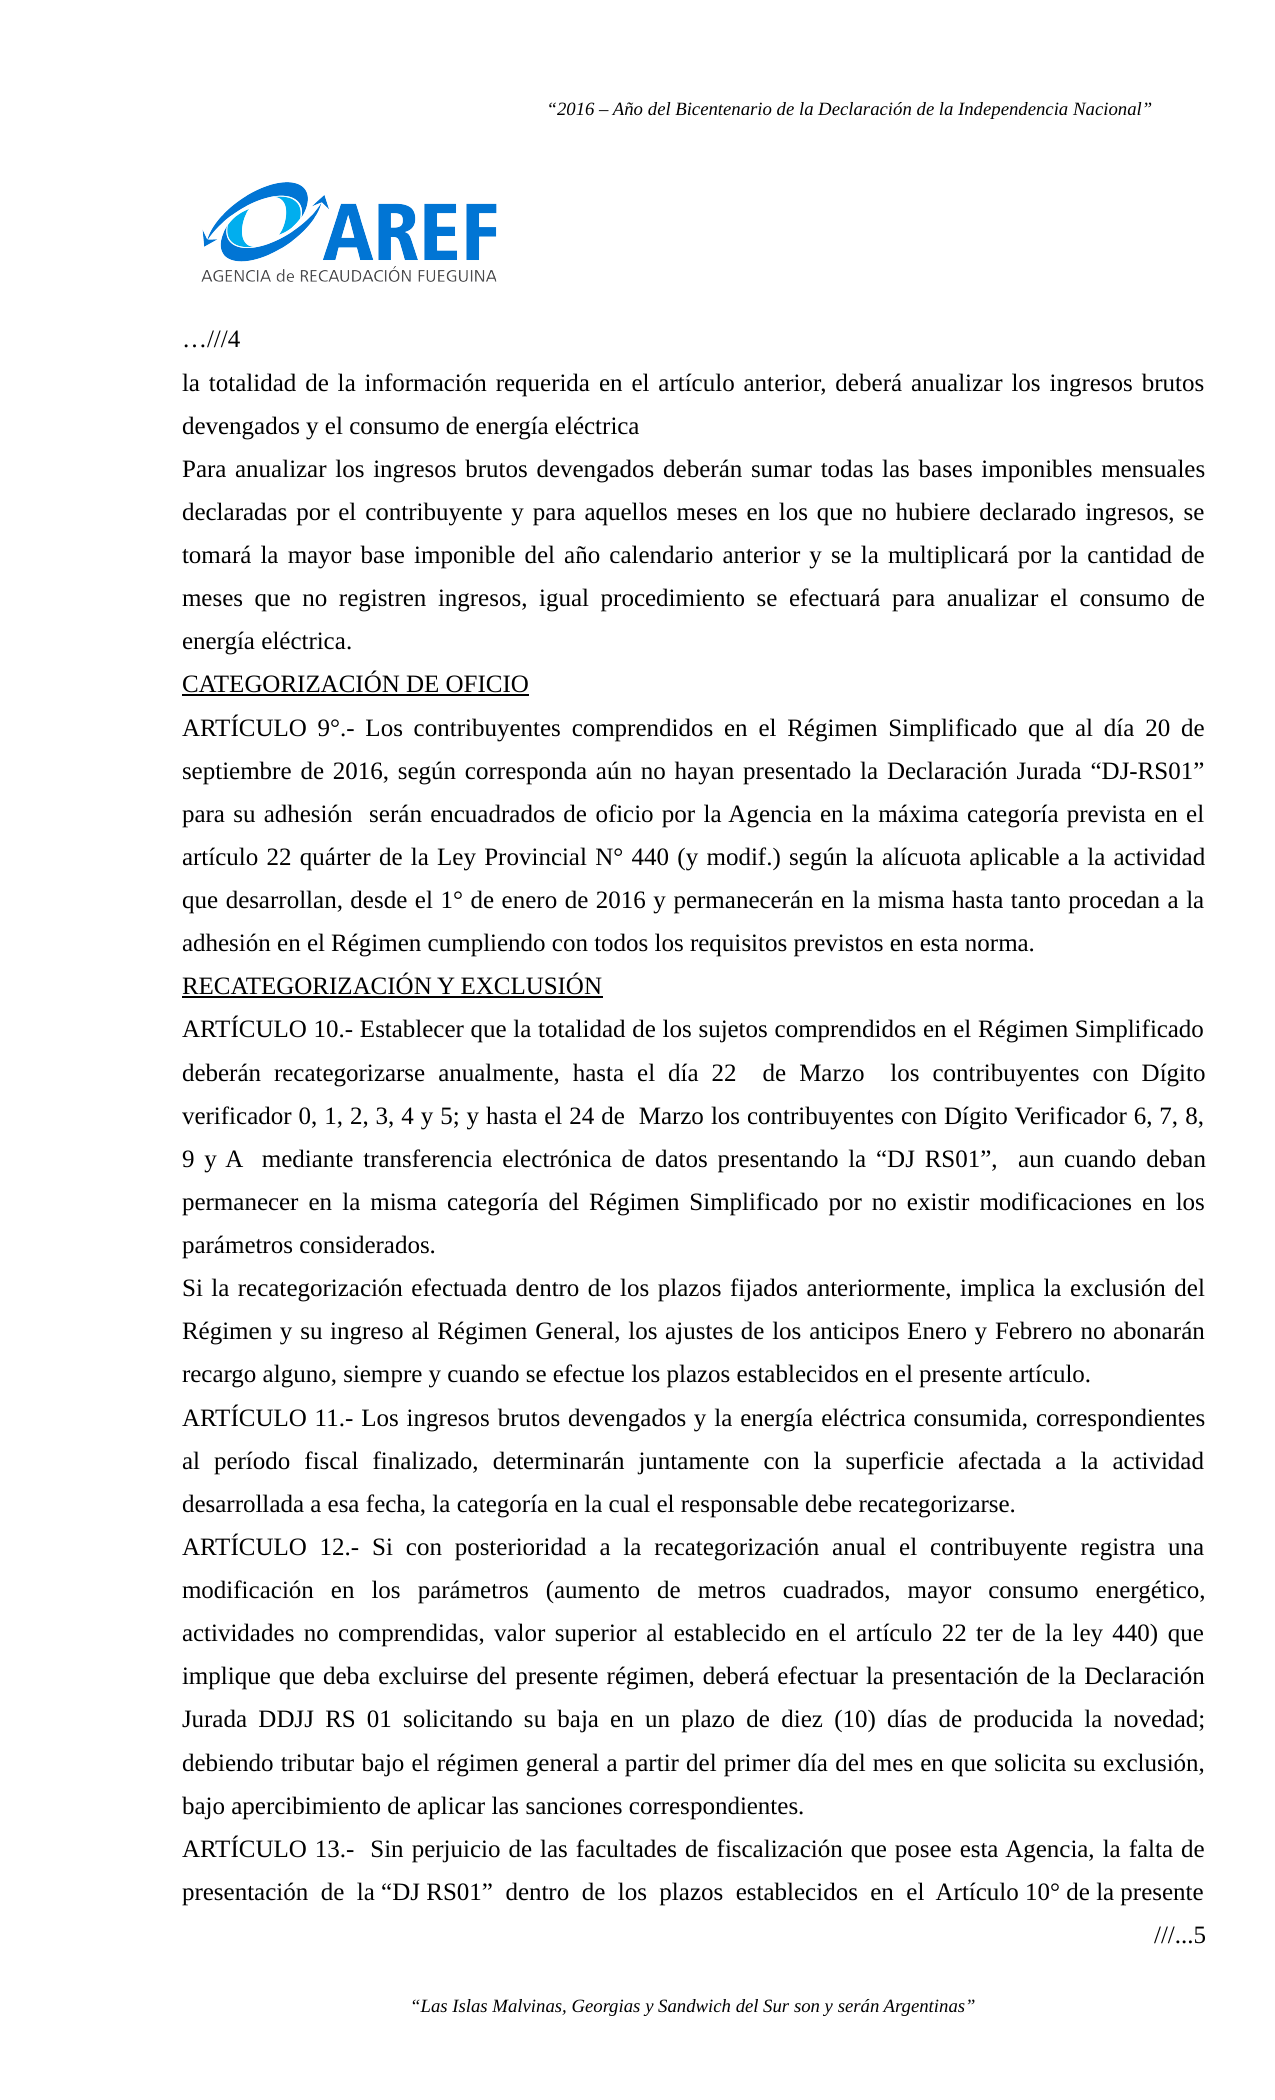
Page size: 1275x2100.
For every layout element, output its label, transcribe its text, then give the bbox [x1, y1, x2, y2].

text RECATEGORIZACIÓN Y EXCLUSIÓN [182, 971, 1206, 1000]
text Si la recategorización efectuada dentro de los plazos fijados anteriormente, implica la exclusión del Régimen y su ingreso al Régimen General, los ajustes de los anticipos Enero y Febrero no abonarán recargo alguno, siempre y cuando se efectue los plazos establecidos en el presente artículo. [182, 1273, 1206, 1388]
text Para anualizar los ingresos brutos devengados deberán sumar todas las bases imponibles mensuales declaradas por el contribuyente y para aquellos meses en los que no hubiere declarado ingresos, se tomará la mayor base imponible del año calendario anterior y se la multiplicará por la cantidad de meses que no registren ingresos, igual procedimiento se efectuará para anualizar el consumo de energía eléctrica. [182, 454, 1206, 655]
text ARTÍCULO 12.- Si con posterioridad a la recategorización anual el contribuyente registra una modificación en los parámetros (aumento de metros cuadrados, mayor consumo energético, actividades no comprendidas, valor superior al establecido en el artículo 22 ter de la ley 440) que implique que deba excluirse del presente régimen, deberá efectuar la presentación de la Declaración Jurada DDJJ RS 01 solicitando su baja en un plazo de diez (10) días de producida la novedad; debiendo tributar bajo el régimen general a partir del primer día del mes en que solicita su exclusión, bajo apercibimiento de aplicar las sanciones correspondientes. [182, 1532, 1206, 1819]
text ///...5 [182, 1920, 1206, 1949]
text la totalidad de la información requerida en el artículo anterior, deberá anualizar los ingresos brutos devengados y el consumo de energía eléctrica [182, 368, 1206, 439]
text ARTÍCULO 13.- Sin perjuicio de las facultades de fiscalización que posee esta Agencia, la falta de presentación de la “DJ RS01” dentro de los plazos establecidos en el Artículo 10° de la presente [182, 1834, 1206, 1906]
text ARTÍCULO 11.- Los ingresos brutos devengados y la energía eléctrica consumida, correspondientes al período fiscal finalizado, determinarán juntamente con la superficie afectada a la actividad desarrollada a esa fecha, la categoría en la cual el responsable debe recategorizarse. [182, 1403, 1206, 1518]
text ARTÍCULO 9°.- Los contribuyentes comprendidos en el Régimen Simplificado que al día 20 de septiembre de 2016, según corresponda aún no hayan presentado la Declaración Jurada “DJ-RS01” para su adhesión serán encuadrados de oficio por la Agencia en la máxima categoría prevista en el artículo 22 quárter de la Ley Provincial N° 440 (y modif.) según la alícuota aplicable a la actividad que desarrollan, desde el 1° de enero de 2016 y permanecerán en la misma hasta tanto procedan a la adhesión en el Régimen cumpliendo con todos los requisitos previstos en esta norma. [182, 713, 1206, 957]
text …///4 [182, 324, 1206, 353]
picture [201, 182, 497, 282]
text ARTÍCULO 10.- Establecer que la totalidad de los sujetos comprendidos en el Régimen Simplificado deberán recategorizarse anualmente, hasta el día 22 de Marzo los contribuyentes con Dígito verificador 0, 1, 2, 3, 4 y 5; y hasta el 24 de Marzo los contribuyentes con Dígito Verificador 6, 7, 8, 9 y A mediante transferencia electrónica de datos presentando la “DJ RS01”, aun cuando deban permanecer en la misma categoría del Régimen Simplificado por no existir modificaciones en los parámetros considerados. [182, 1014, 1206, 1259]
text CATEGORIZACIÓN DE OFICIO [182, 669, 1206, 698]
